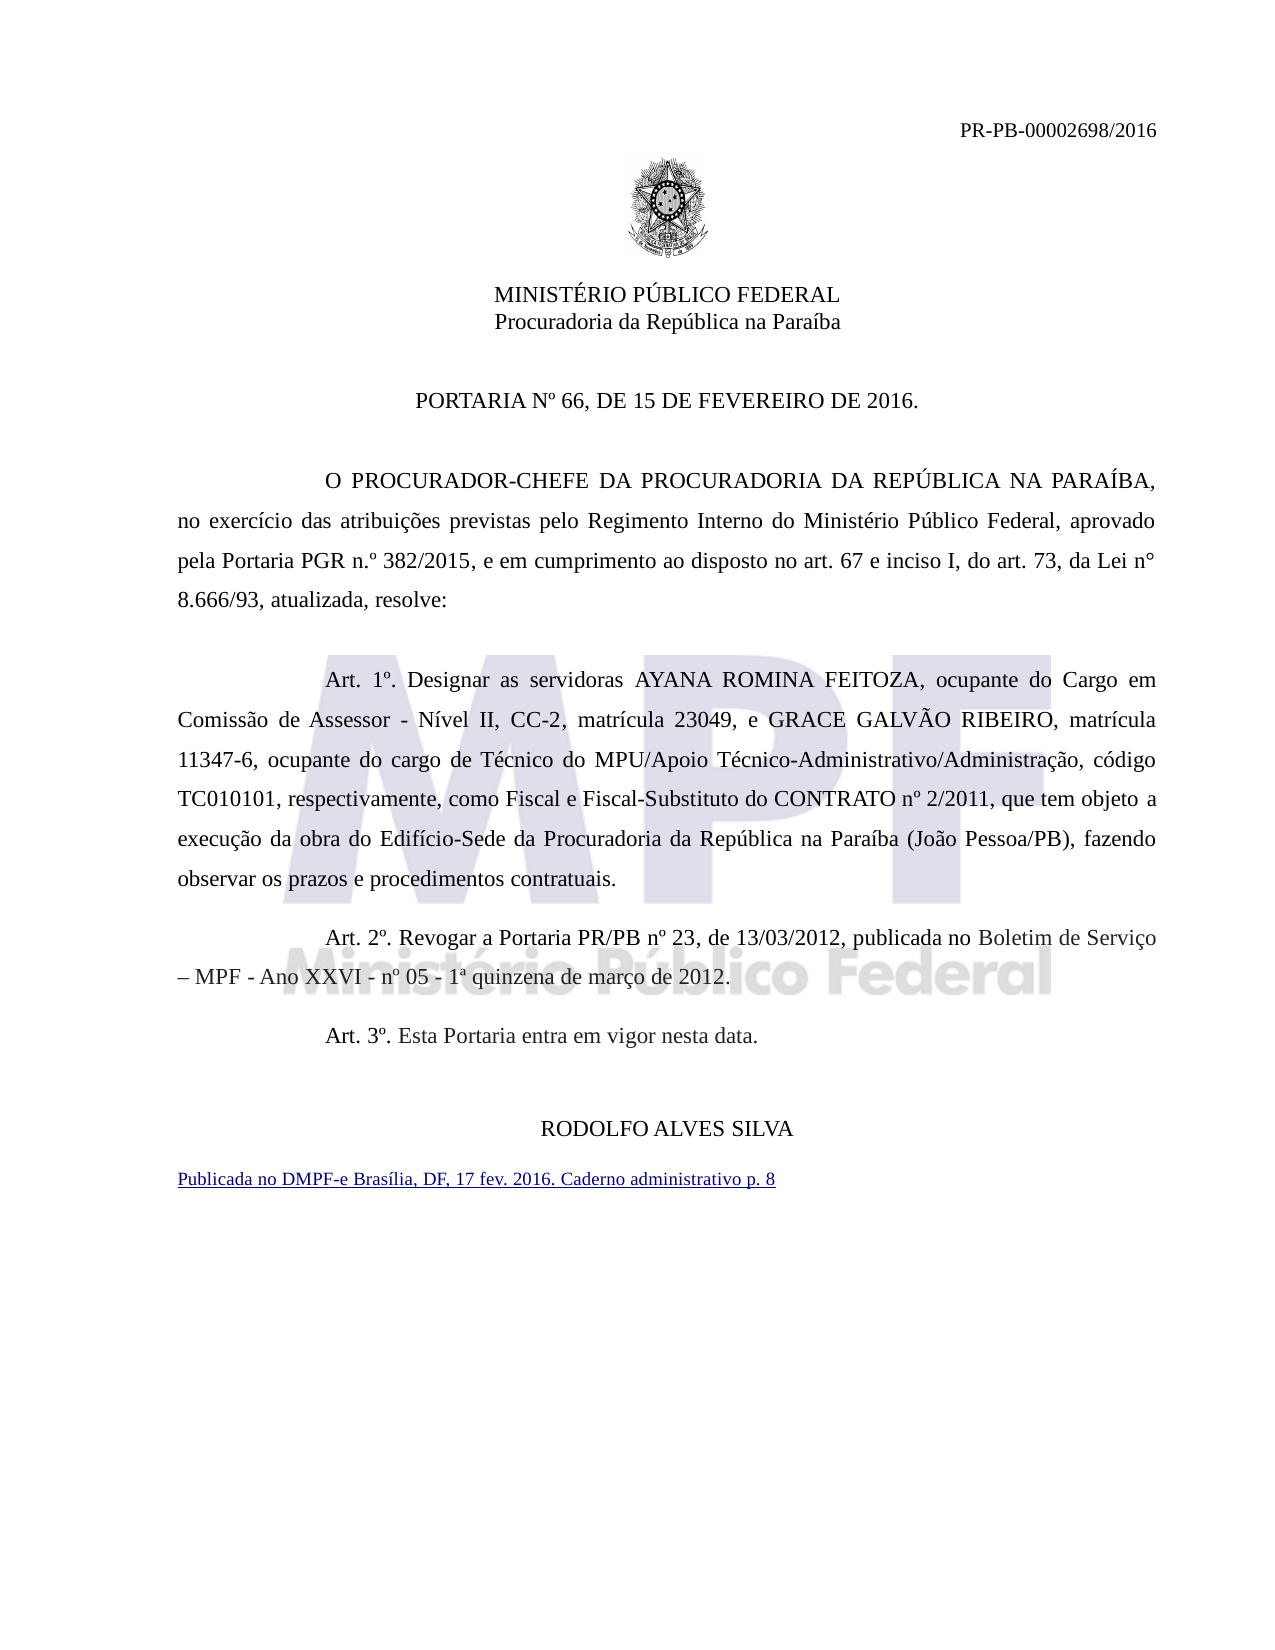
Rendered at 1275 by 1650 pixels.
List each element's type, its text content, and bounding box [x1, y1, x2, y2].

text Procuradoria da República na Paraíba [177, 308, 1157, 334]
picture [283, 891, 1051, 923]
text RODOLFO ALVES SILVA [177, 1115, 1157, 1141]
text MINISTÉRIO PÚBLICO FEDERAL [177, 281, 1157, 308]
picture [283, 655, 1051, 666]
text PORTARIA Nº 66, DE 15 DE FEVEREIRO DE 2016. [177, 387, 1157, 414]
text Publicada no DMPF-e Brasília, DF, 17 fev. 2016. Caderno administrativo p. 8 [177, 1168, 1157, 1190]
picture [283, 990, 1051, 995]
text Art. 2º. Revogar a Portaria PR/PB nº 23, de 13/03/2012, publicada no Boletim de Serviço – MPF - Ano XXVI - nº 05 - 1ª quinzena de março de 2012. [177, 923, 1157, 990]
text Art. 1º. Designar as servidoras AYANA ROMINA FEITOZA, ocupante do Cargo em Comissão de Assessor - Nível II, CC-2, matrícula 23049, e GRACE GALVÃO RIBEIRO, matrícula 11347-6, ocupante do cargo de Técnico do MPU/Apoio Técnico-Administrativo/Administração, código TC010101, respectivamente, como Fiscal e Fiscal-Substituto do CONTRATO nº 2/2011, que tem objeto a execução da obra do Edifício-Sede da Procuradoria da República na Paraíba (João Pessoa/PB), fazendo observar os prazos e procedimentos contratuais. [177, 666, 1157, 891]
text PR-PB-00002698/2016 [177, 118, 1157, 142]
text O PROCURADOR-CHEFE DA PROCURADORIA DA REPÚBLICA NA PARAÍBA, no exercício das atribuições previstas pelo Regimento Interno do Ministério Público Federal, aprovado pela Portaria PGR n.º 382/2015, e em cumprimento ao disposto no art. 67 e inciso I, do art. 73, da Lei n° 8.666/93, atualizada, resolve: [177, 467, 1157, 613]
text Art. 3º. Esta Portaria entra em vigor nesta data. [177, 1022, 1157, 1048]
picture [625, 151, 709, 258]
